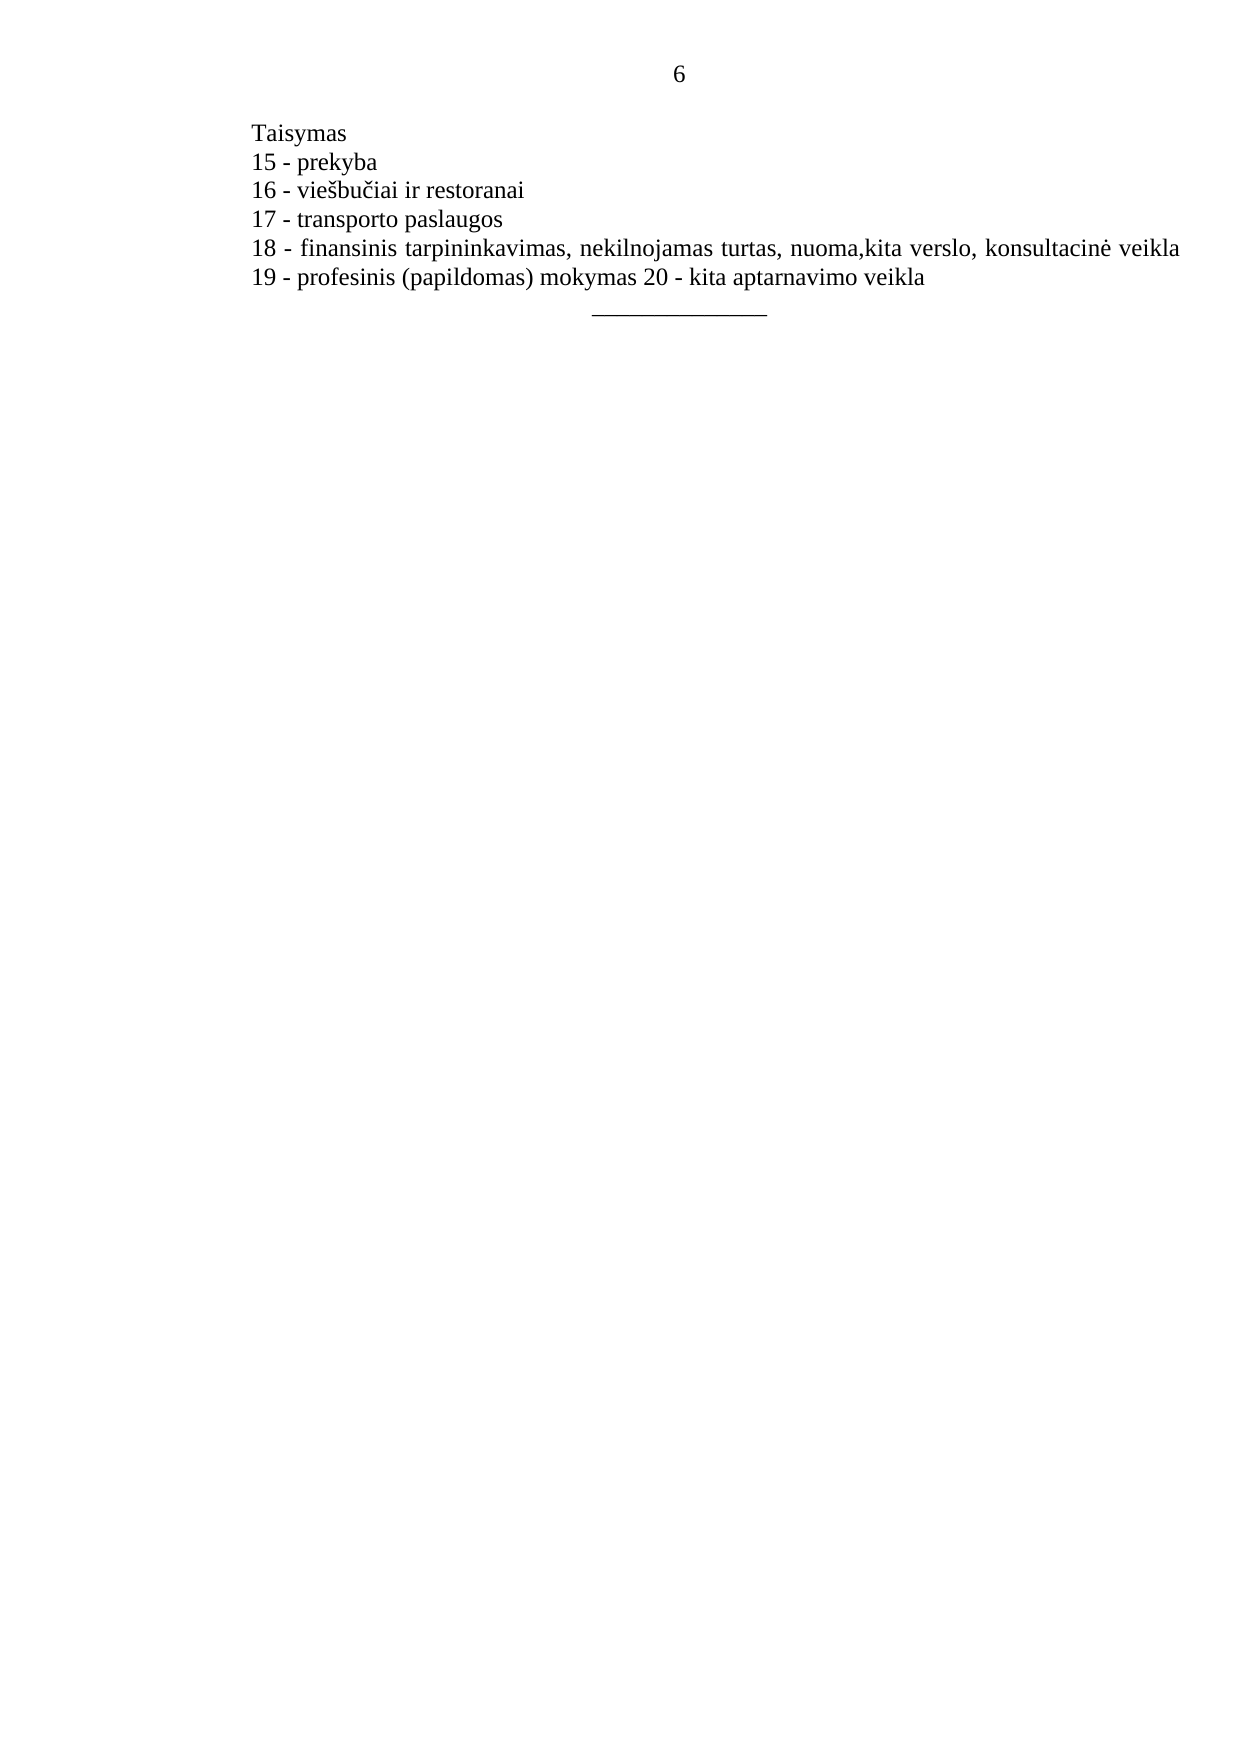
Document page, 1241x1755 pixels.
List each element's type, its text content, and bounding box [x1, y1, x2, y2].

text 15 - prekyba [177, 147, 1181, 176]
text Taisymas [177, 118, 1181, 147]
text 17 - transporto paslaugos [177, 204, 1181, 233]
text 16 - viešbučiai ir restoranai [177, 176, 1181, 204]
text ______________ [177, 291, 1181, 319]
text 18 - finansinis tarpininkavimas, nekilnojamas turtas, nuoma,kita verslo, konsultacinė veikla 19 - profesinis (papildomas) mokymas 20 - kita aptarnavimo veikla [251, 233, 1181, 291]
